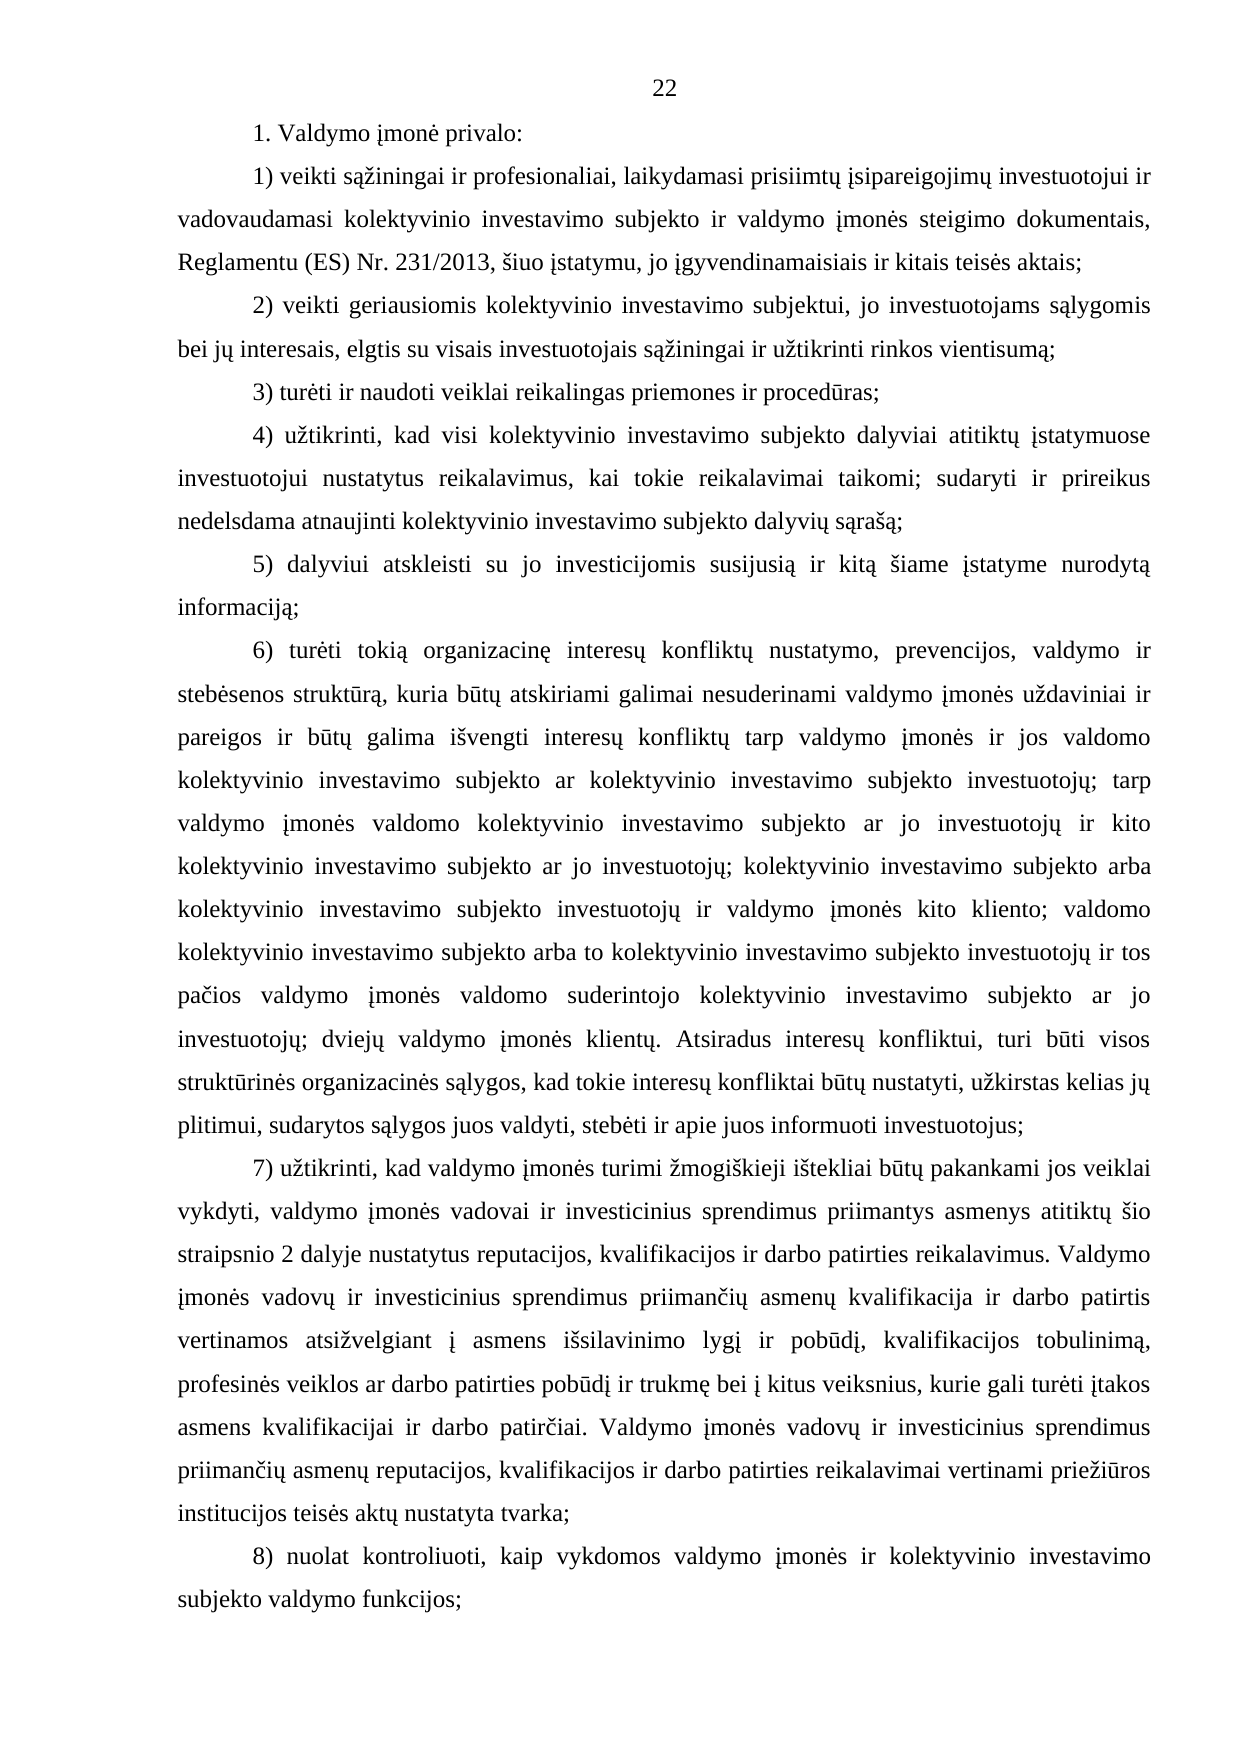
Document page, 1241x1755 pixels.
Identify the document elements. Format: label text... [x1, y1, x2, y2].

text 1. Valdymo įmonė privalo: [177, 118, 1152, 147]
text 6) turėti tokią organizacinę interesų konfliktų nustatymo, prevencijos, valdymo ir stebėsenos struktūrą, kuria būtų atskiriami galimai nesuderinami valdymo įmonės uždaviniai ir pareigos ir būtų galima išvengti interesų konfliktų tarp valdymo įmonės ir jos valdomo kolektyvinio investavimo subjekto ar kolektyvinio investavimo subjekto investuotojų; tarp valdymo įmonės valdomo kolektyvinio investavimo subjekto ar jo investuotojų ir kito kolektyvinio investavimo subjekto ar jo investuotojų; kolektyvinio investavimo subjekto arba kolektyvinio investavimo subjekto investuotojų ir valdymo įmonės kito kliento; valdomo kolektyvinio investavimo subjekto arba to kolektyvinio investavimo subjekto investuotojų ir tos pačios valdymo įmonės valdomo suderintojo kolektyvinio investavimo subjekto ar jo investuotojų; dviejų valdymo įmonės klientų. Atsiradus interesų konfliktui, turi būti visos struktūrinės organizacinės sąlygos, kad tokie interesų konfliktai būtų nustatyti, užkirstas kelias jų plitimui, sudarytos sąlygos juos valdyti, stebėti ir apie juos informuoti investuotojus; [177, 636, 1152, 1139]
text 4) užtikrinti, kad visi kolektyvinio investavimo subjekto dalyviai atitiktų įstatymuose investuotojui nustatytus reikalavimus, kai tokie reikalavimai taikomi; sudaryti ir prireikus nedelsdama atnaujinti kolektyvinio investavimo subjekto dalyvių sąrašą; [177, 420, 1152, 535]
text 3) turėti ir naudoti veiklai reikalingas priemones ir procedūras; [177, 377, 1152, 406]
text 7) užtikrinti, kad valdymo įmonės turimi žmogiškieji ištekliai būtų pakankami jos veiklai vykdyti, valdymo įmonės vadovai ir investicinius sprendimus priimantys asmenys atitiktų šio straipsnio 2 dalyje nustatytus reputacijos, kvalifikacijos ir darbo patirties reikalavimus. Valdymo įmonės vadovų ir investicinius sprendimus priimančių asmenų kvalifikacija ir darbo patirtis vertinamos atsižvelgiant į asmens išsilavinimo lygį ir pobūdį, kvalifikacijos tobulinimą, profesinės veiklos ar darbo patirties pobūdį ir trukmę bei į kitus veiksnius, kurie gali turėti įtakos asmens kvalifikacijai ir darbo patirčiai. Valdymo įmonės vadovų ir investicinius sprendimus priimančių asmenų reputacijos, kvalifikacijos ir darbo patirties reikalavimai vertinami priežiūros institucijos teisės aktų nustatyta tvarka; [177, 1153, 1152, 1527]
text 1) veikti sąžiningai ir profesionaliai, laikydamasi prisiimtų įsipareigojimų investuotojui ir vadovaudamasi kolektyvinio investavimo subjekto ir valdymo įmonės steigimo dokumentais, Reglamentu (ES) Nr. 231/2013, šiuo įstatymu, jo įgyvendinamaisiais ir kitais teisės aktais; [177, 161, 1152, 276]
text 8) nuolat kontroliuoti, kaip vykdomos valdymo įmonės ir kolektyvinio investavimo subjekto valdymo funkcijos; [177, 1541, 1152, 1613]
text 2) veikti geriausiomis kolektyvinio investavimo subjektui, jo investuotojams sąlygomis bei jų interesais, elgtis su visais investuotojais sąžiningai ir užtikrinti rinkos vientisumą; [177, 291, 1152, 362]
text 5) dalyviui atskleisti su jo investicijomis susijusią ir kitą šiame įstatyme nurodytą informaciją; [177, 549, 1152, 621]
